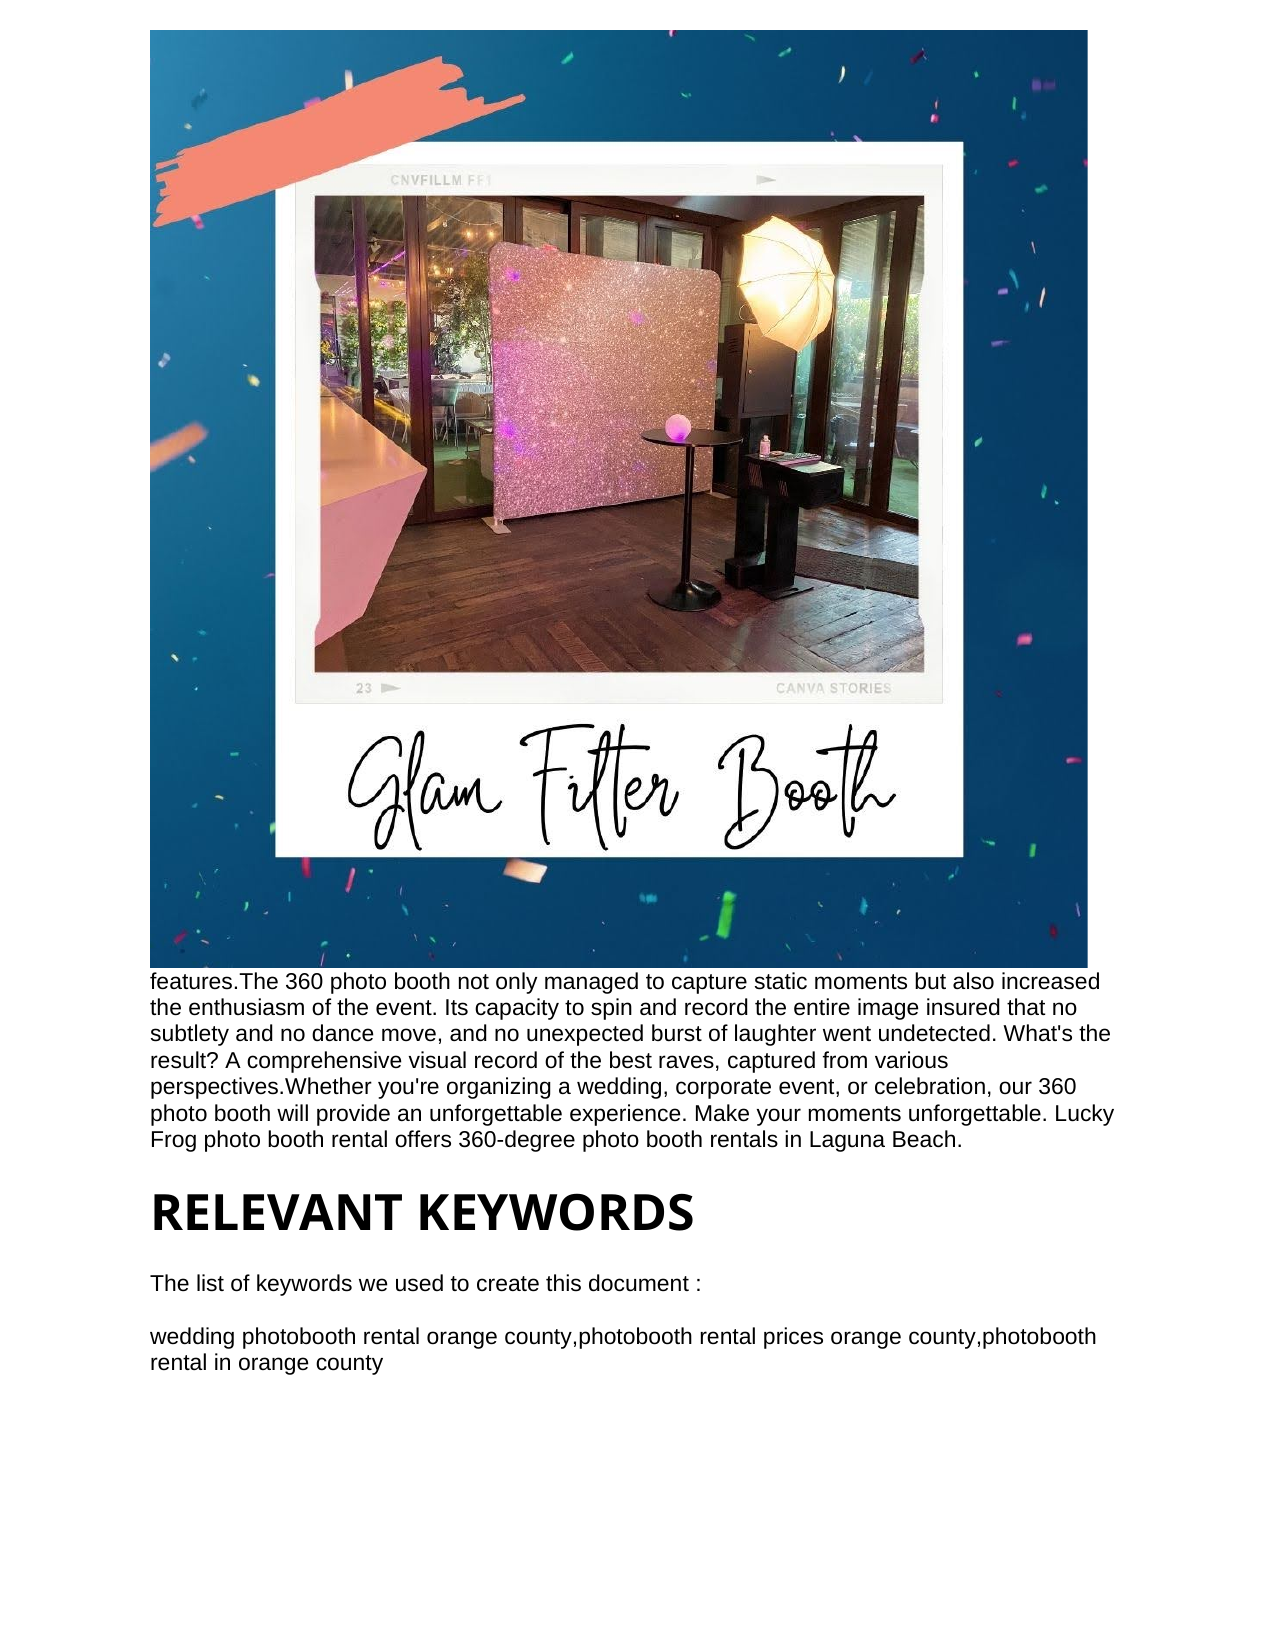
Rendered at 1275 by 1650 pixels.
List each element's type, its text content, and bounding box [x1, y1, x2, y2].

text features.The 360 photo booth not only managed to capture static moments but also increased the enthusiasm of the event. Its capacity to spin and record the entire image insured that no subtlety and no dance move, and no unexpected burst of laughter went undetected. What's the result? A comprehensive visual record of the best raves, captured from various perspectives.Whether you're organizing a wedding, corporate event, or celebration, our 360 photo booth will provide an unforgettable experience. Make your moments unforgettable. Lucky Frog photo booth rental offers 360-degree photo booth rentals in Laguna Beach. [150, 968, 1125, 1152]
text wedding photobooth rental orange county,photobooth rental prices orange county,photobooth rental in orange county [150, 1323, 1125, 1376]
text The list of keywords we used to create this document : [150, 1270, 1125, 1297]
picture [150, 30, 1088, 968]
subtitle RELEVANT KEYWORDS [150, 1177, 1125, 1245]
